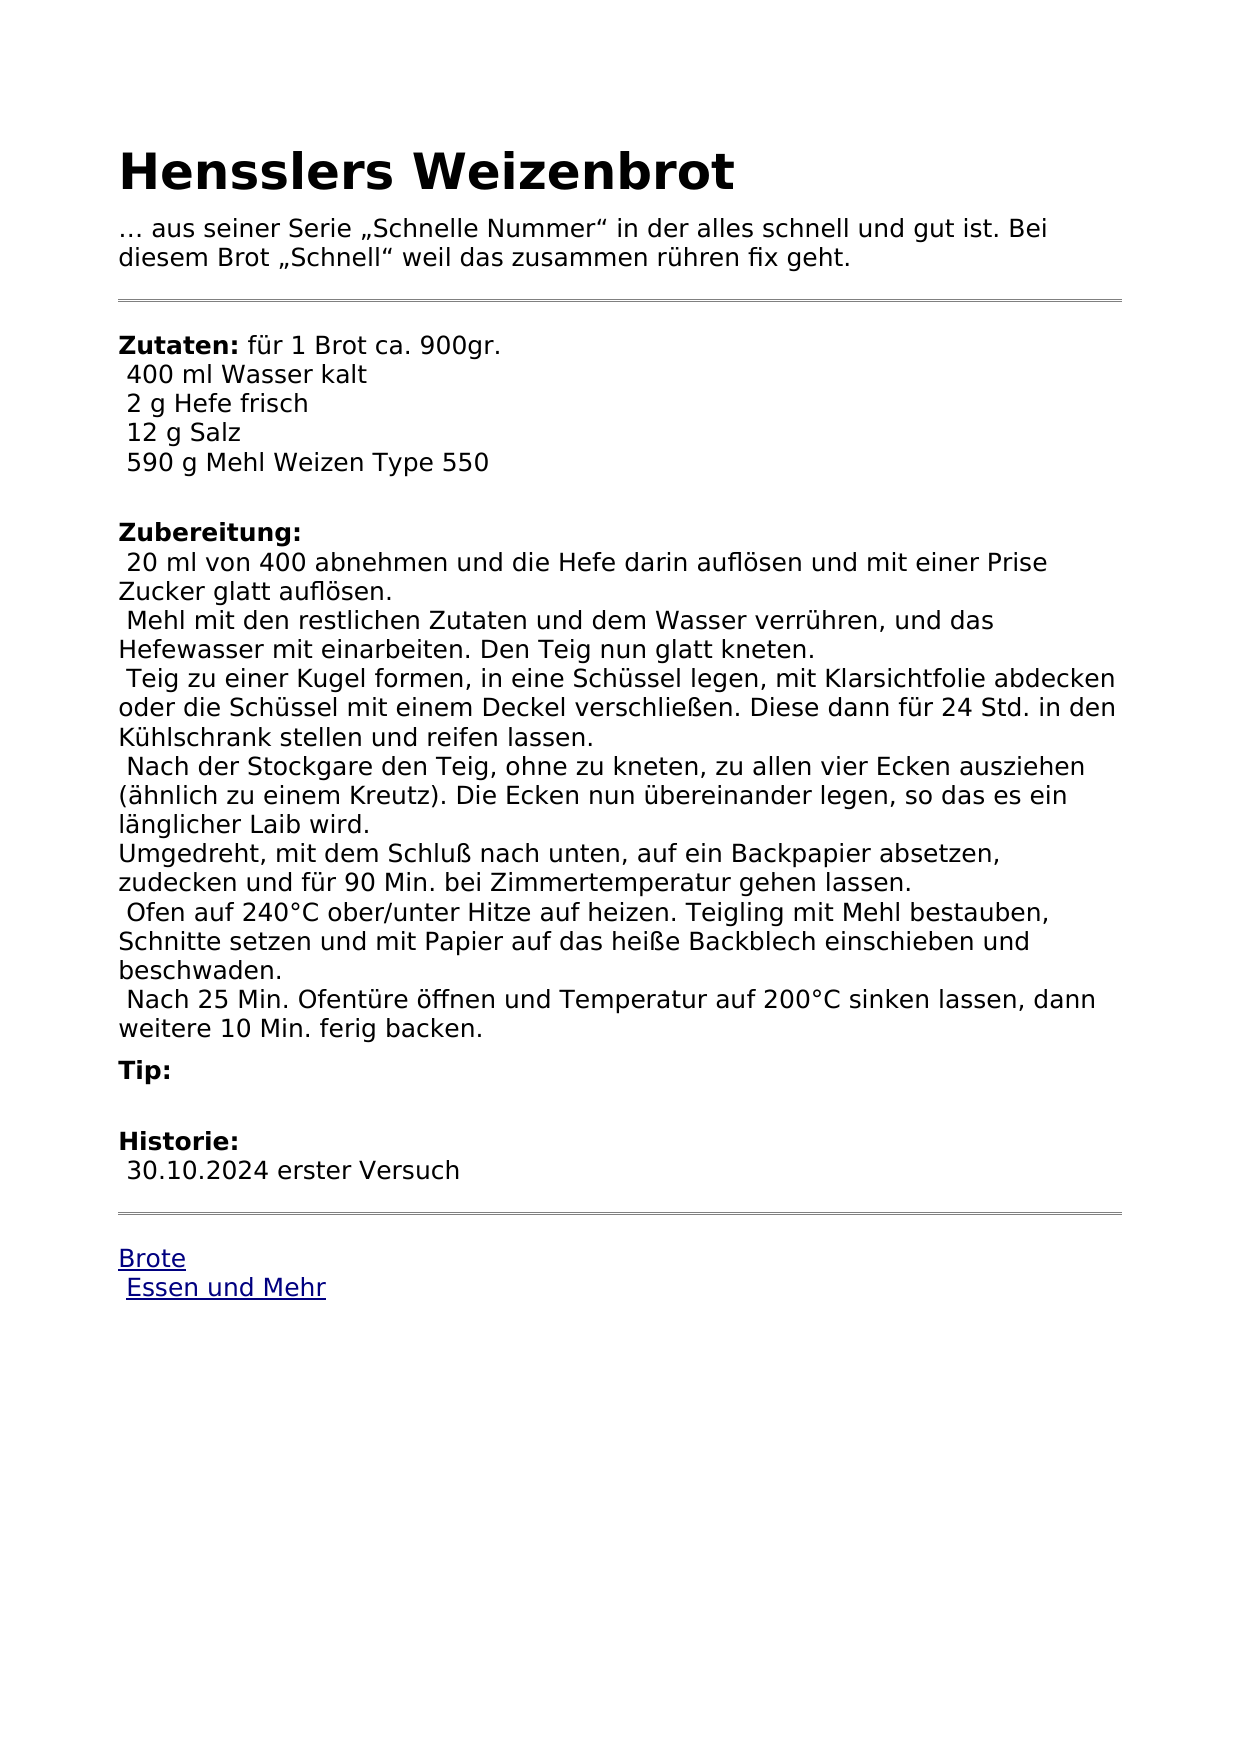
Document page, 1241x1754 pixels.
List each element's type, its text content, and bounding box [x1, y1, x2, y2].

subtitle Hensslers Weizenbrot [118, 143, 1122, 201]
text Tip: [118, 1056, 1122, 1114]
text Zubereitung: 20 ml von 400 abnehmen und die Hefe darin auflösen und mit einer Prise Zucker glatt auflösen. Mehl mit den restlichen Zutaten und dem Wasser verrühren, und das Hefewasser mit einarbeiten. Den Teig nun glatt kneten. Teig zu einer Kugel formen, in eine Schüssel legen, mit Klarsichtfolie abdecken oder die Schüssel mit einem Deckel verschließen. Diese dann für 24 Std. in den Kühlschrank stellen und reifen lassen. Nach der Stockgare den Teig, ohne zu kneten, zu allen vier Ecken ausziehen (ähnlich zu einem Kreutz). Die Ecken nun übereinander legen, so das es ein länglicher Laib wird. Umgedreht, mit dem Schluß nach unten, auf ein Backpapier absetzen, zudecken und für 90 Min. bei Zimmertemperatur gehen lassen. Ofen auf 240°C ober/unter Hitze auf heizen. Teigling mit Mehl bestauben, Schnitte setzen und mit Papier auf das heiße Backblech einschieben und beschwaden. Nach 25 Min. Ofentüre öffnen und Temperatur auf 200°C sinken lassen, dann weitere 10 Min. ferig backen. [118, 518, 1122, 1043]
text Historie: 30.10.2024 erster Versuch [118, 1127, 1122, 1185]
text Zutaten: für 1 Brot ca. 900gr. 400 ml Wasser kalt 2 g Hefe frisch 12 g Salz 590 g Mehl Weizen Type 550 [118, 331, 1122, 506]
text Brote Essen und Mehr [118, 1244, 1122, 1302]
text … aus seiner Serie „Schnelle Nummer“ in der alles schnell und gut ist. Bei diesem Brot „Schnell“ weil das zusammen rühren fix geht. [118, 214, 1122, 272]
